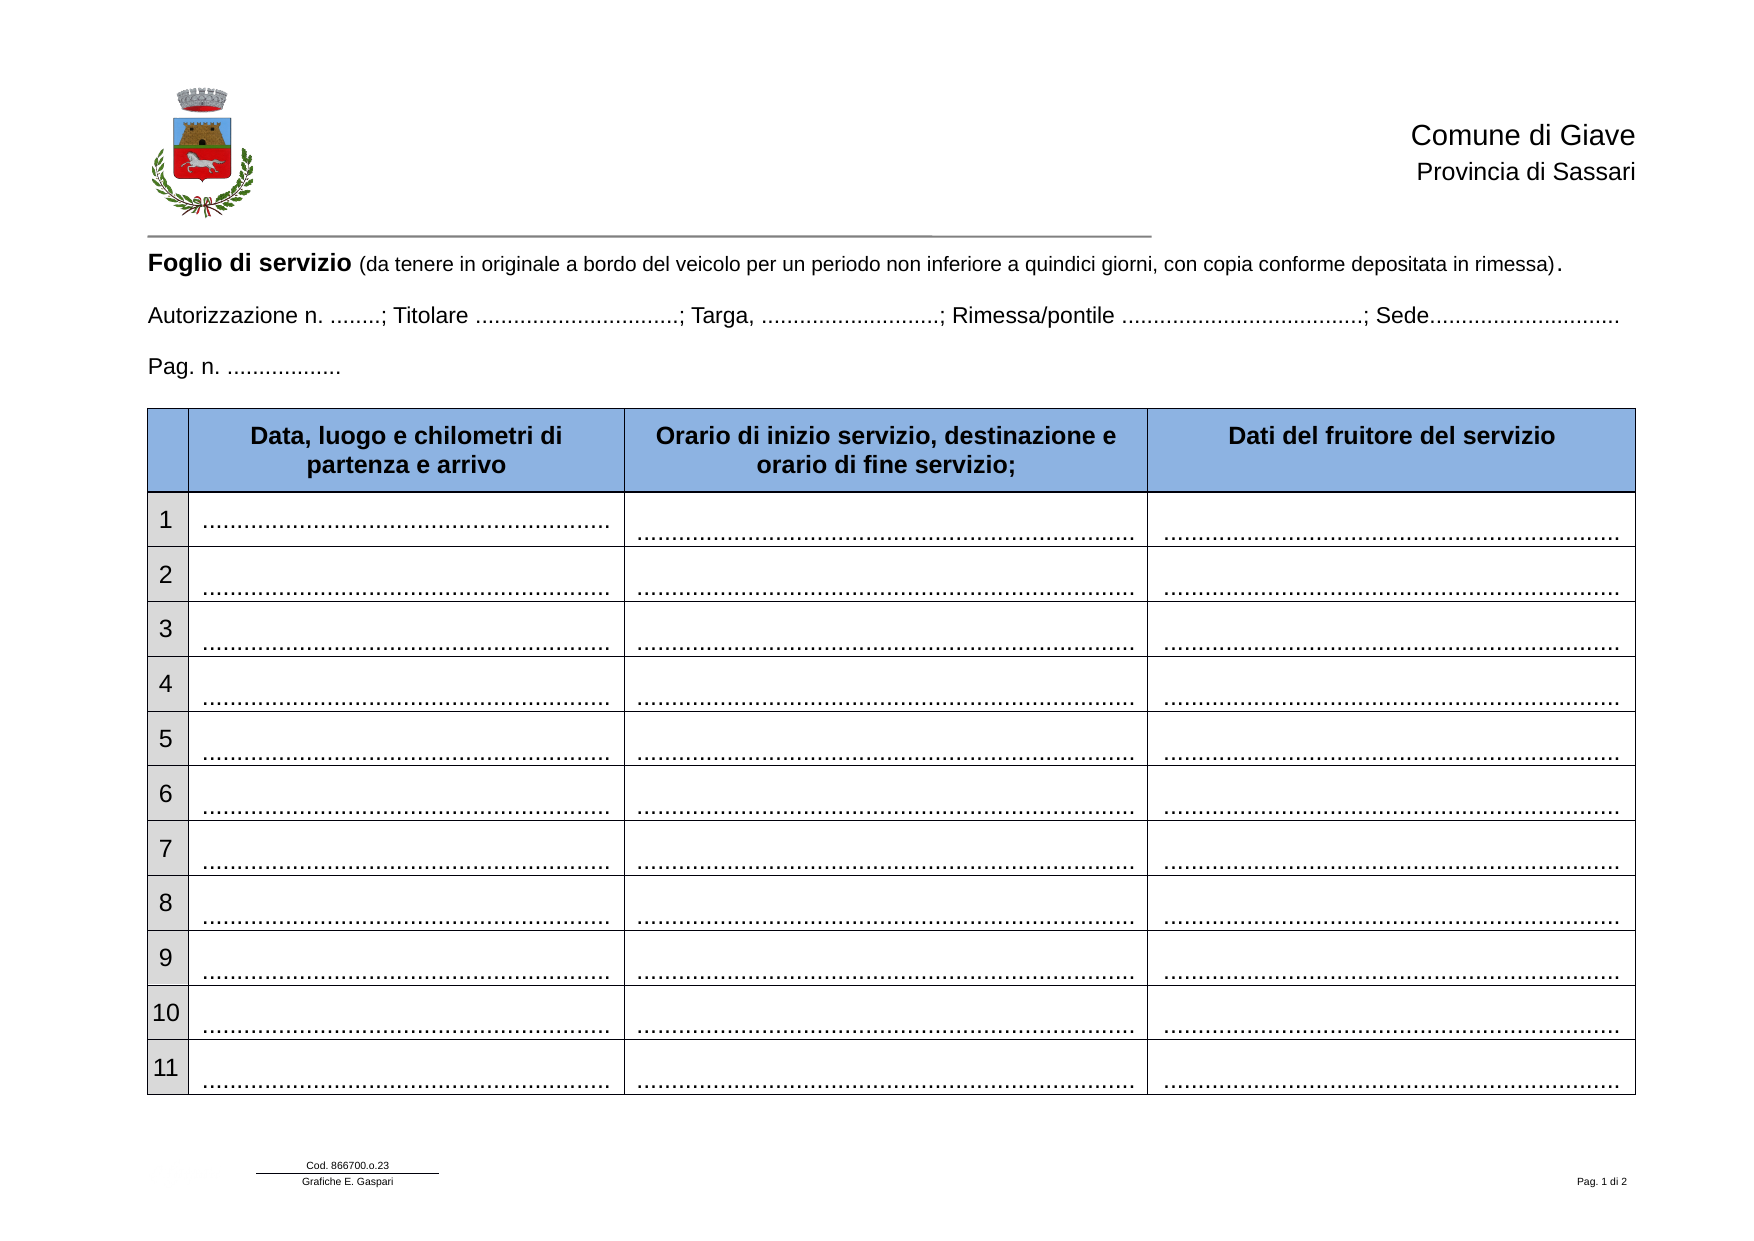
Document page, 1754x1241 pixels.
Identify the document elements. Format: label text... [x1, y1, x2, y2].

table_cell .................................................................. [1148, 1040, 1635, 1094]
table_cell 4 [148, 657, 188, 711]
table_cell .................................................................. [1148, 657, 1635, 711]
table_cell .................................................................. [1148, 493, 1635, 546]
table_cell ........................................................... [189, 931, 624, 984]
table_cell ........................................................... [189, 1040, 624, 1094]
table_cell ........................................................... [189, 712, 624, 765]
table_cell .................................................................. [1148, 766, 1635, 820]
table_header Dati del fruitore del servizio [1148, 409, 1635, 491]
table_cell ........................................................................ [625, 602, 1147, 656]
table_cell ........................................................... [189, 602, 624, 656]
table_cell ........................................................... [189, 493, 624, 546]
table_cell 1 [148, 493, 188, 546]
table_cell ........................................................................ [625, 712, 1147, 765]
table_cell .................................................................. [1148, 986, 1635, 1039]
table_header Data, luogo e chilometri di partenza e arrivo [189, 409, 624, 491]
table_cell ........................................................... [189, 547, 624, 601]
table_cell 6 [148, 766, 188, 820]
table_cell ........................................................................ [625, 986, 1147, 1039]
table_cell .................................................................. [1148, 547, 1635, 601]
picture [152, 87, 254, 219]
table_cell ........................................................................ [625, 547, 1147, 601]
table_cell 9 [148, 931, 188, 984]
table_header [148, 409, 188, 491]
text Foglio di servizio (da tenere in originale a bordo del veicolo per un periodo non inferiore a quindici giorni, con copia conforme depositata in rimessa). [148, 248, 1636, 276]
table_cell 10 [148, 986, 188, 1039]
table_cell ........................................................................ [625, 1040, 1147, 1094]
table_cell ........................................................................ [625, 493, 1147, 546]
table_cell 5 [148, 712, 188, 765]
table_cell 2 [148, 547, 188, 601]
table_cell .................................................................. [1148, 602, 1635, 656]
table_cell ........................................................... [189, 657, 624, 711]
table_cell ........................................................................ [625, 931, 1147, 984]
text Provincia di Sassari [254, 157, 1636, 185]
table_cell .................................................................. [1148, 876, 1635, 930]
table_cell ........................................................... [189, 876, 624, 930]
text Autorizzazione n. ........; Titolare ................................; Targa, ............................; Rimessa/pontile ......................................; Sede.............................. [148, 302, 1636, 328]
table_cell 7 [148, 821, 188, 875]
table_cell ........................................................... [189, 821, 624, 875]
text Pag. n. .................. [148, 353, 1636, 379]
table_cell ........................................................... [189, 986, 624, 1039]
table_cell ........................................................................ [625, 821, 1147, 875]
table_cell 3 [148, 602, 188, 656]
table_cell ........................................................... [189, 766, 624, 820]
table_cell .................................................................. [1148, 931, 1635, 984]
table_cell ........................................................................ [625, 766, 1147, 820]
table_cell 11 [148, 1040, 188, 1094]
table_cell .................................................................. [1148, 712, 1635, 765]
table_cell 8 [148, 876, 188, 930]
text Comune di Giave [254, 118, 1636, 152]
table_header Orario di inizio servizio, destinazione e orario di fine servizio; [625, 409, 1147, 491]
table_cell ........................................................................ [625, 657, 1147, 711]
table_cell ........................................................................ [625, 876, 1147, 930]
table_cell .................................................................. [1148, 821, 1635, 875]
